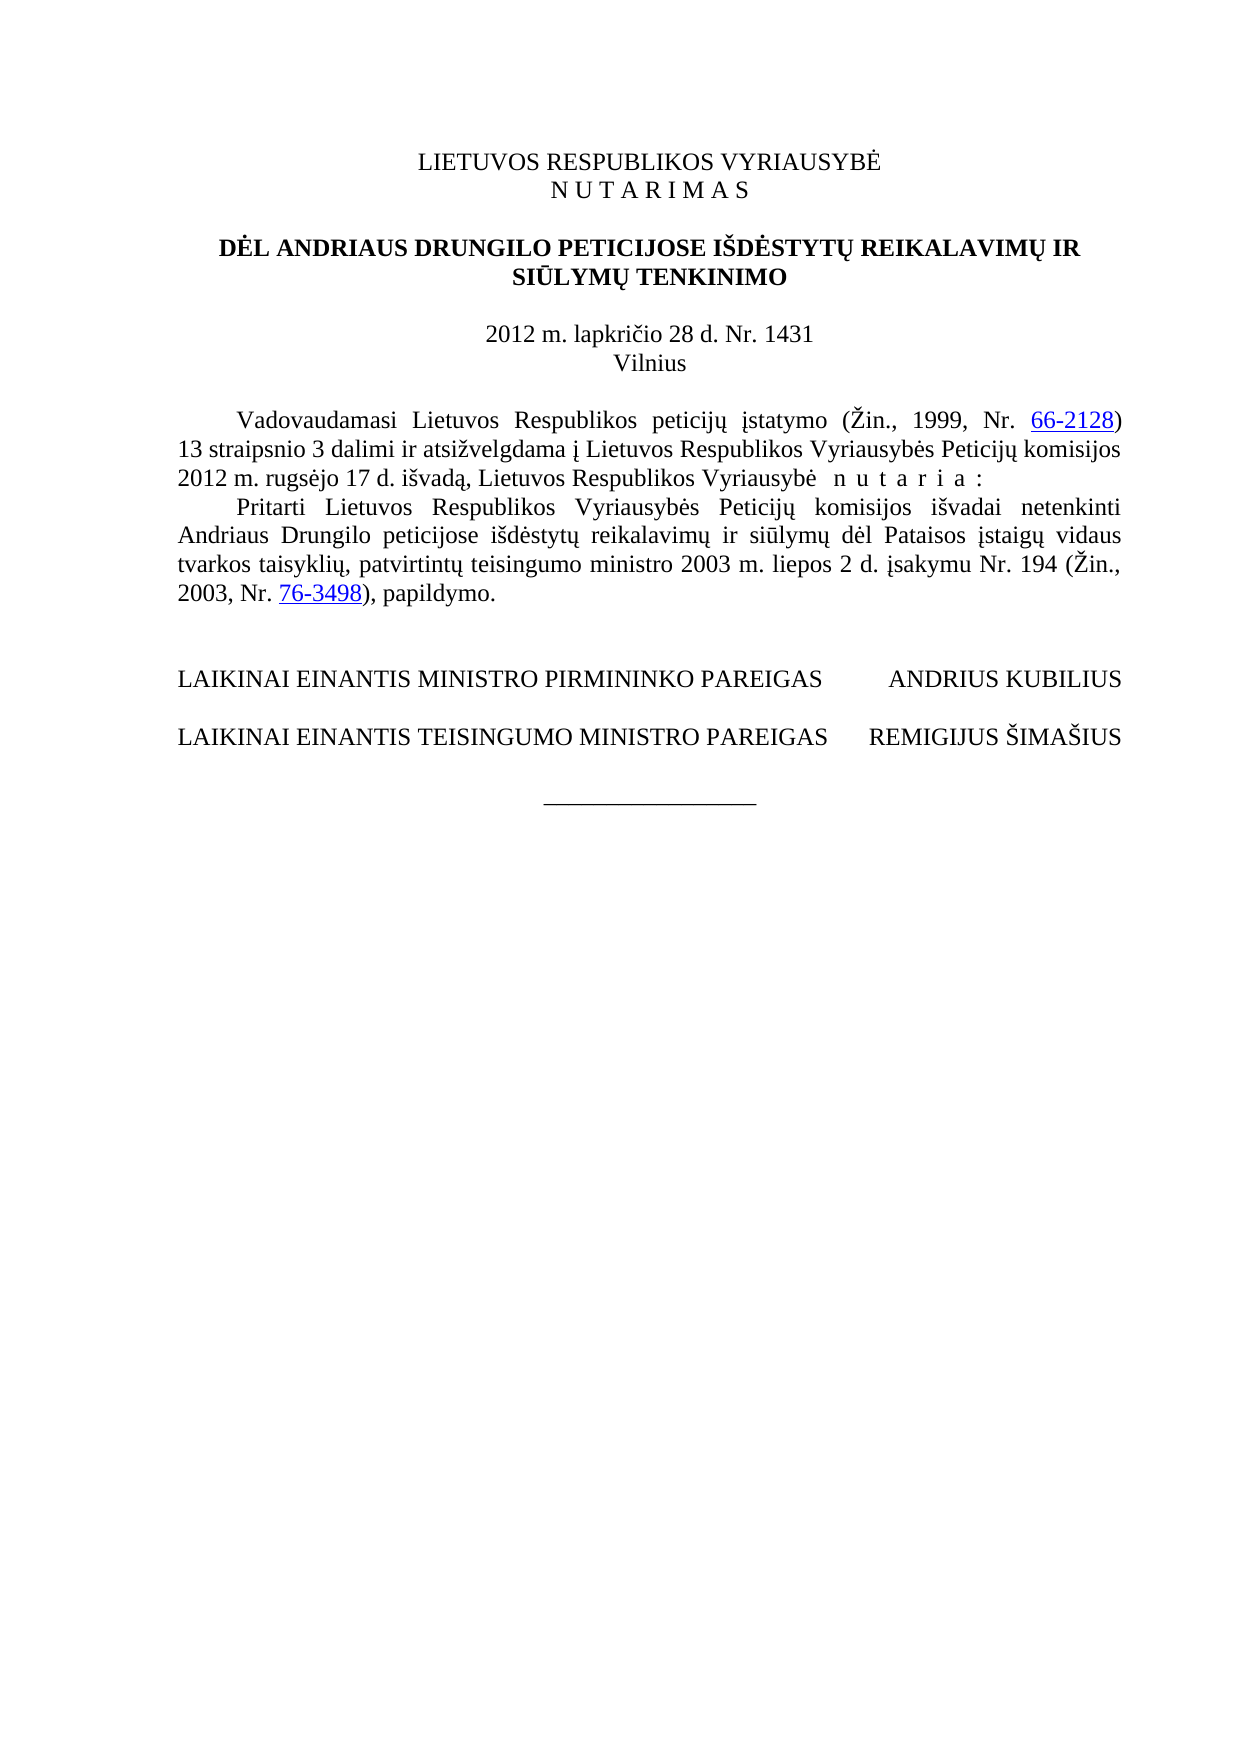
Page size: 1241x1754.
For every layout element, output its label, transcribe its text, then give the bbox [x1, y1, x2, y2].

text LAIKINAI EINANTIS TEISINGUMO MINISTRO PAREIGAS REMIGIJUS ŠIMAŠIUS [177, 722, 1122, 751]
text NUTARIMAS [177, 176, 1122, 204]
text Vilnius [177, 348, 1122, 377]
text Pritarti Lietuvos Respublikos Vyriausybės Peticijų komisijos išvadai netenkinti Andriaus Drungilo peticijose išdėstytų reikalavimų ir siūlymų dėl Pataisos įstaigų vidaus tvarkos taisyklių, patvirtintų teisingumo ministro 2003 m. liepos 2 d. įsakymu Nr. 194 (Žin., 2003, Nr. 76-3498), papildymo. [177, 492, 1122, 607]
text Vadovaudamasi Lietuvos Respublikos peticijų įstatymo (Žin., 1999, Nr. 66-2128) 13 straipsnio 3 dalimi ir atsižvelgdama į Lietuvos Respublikos Vyriausybės Peticijų komisijos 2012 m. rugsėjo 17 d. išvadą, Lietuvos Respublikos Vyriausybė nutaria: [177, 406, 1122, 492]
text LAIKINAI EINANTIS MINISTRO PIRMININKO PAREIGAS ANDRIUS KUBILIUS [177, 664, 1122, 693]
text Dėl ANDRIAUS DRUNGILO PETICIJOSE IŠDĖSTYTŲ REIKALAVIMŲ IR SIŪLYMŲ TENKINIMO [177, 233, 1122, 291]
text Lietuvos Respublikos Vyriausybė [177, 147, 1122, 176]
text _________________ [177, 779, 1122, 808]
text 2012 m. lapkričio 28 d. Nr. 1431 [177, 319, 1122, 348]
